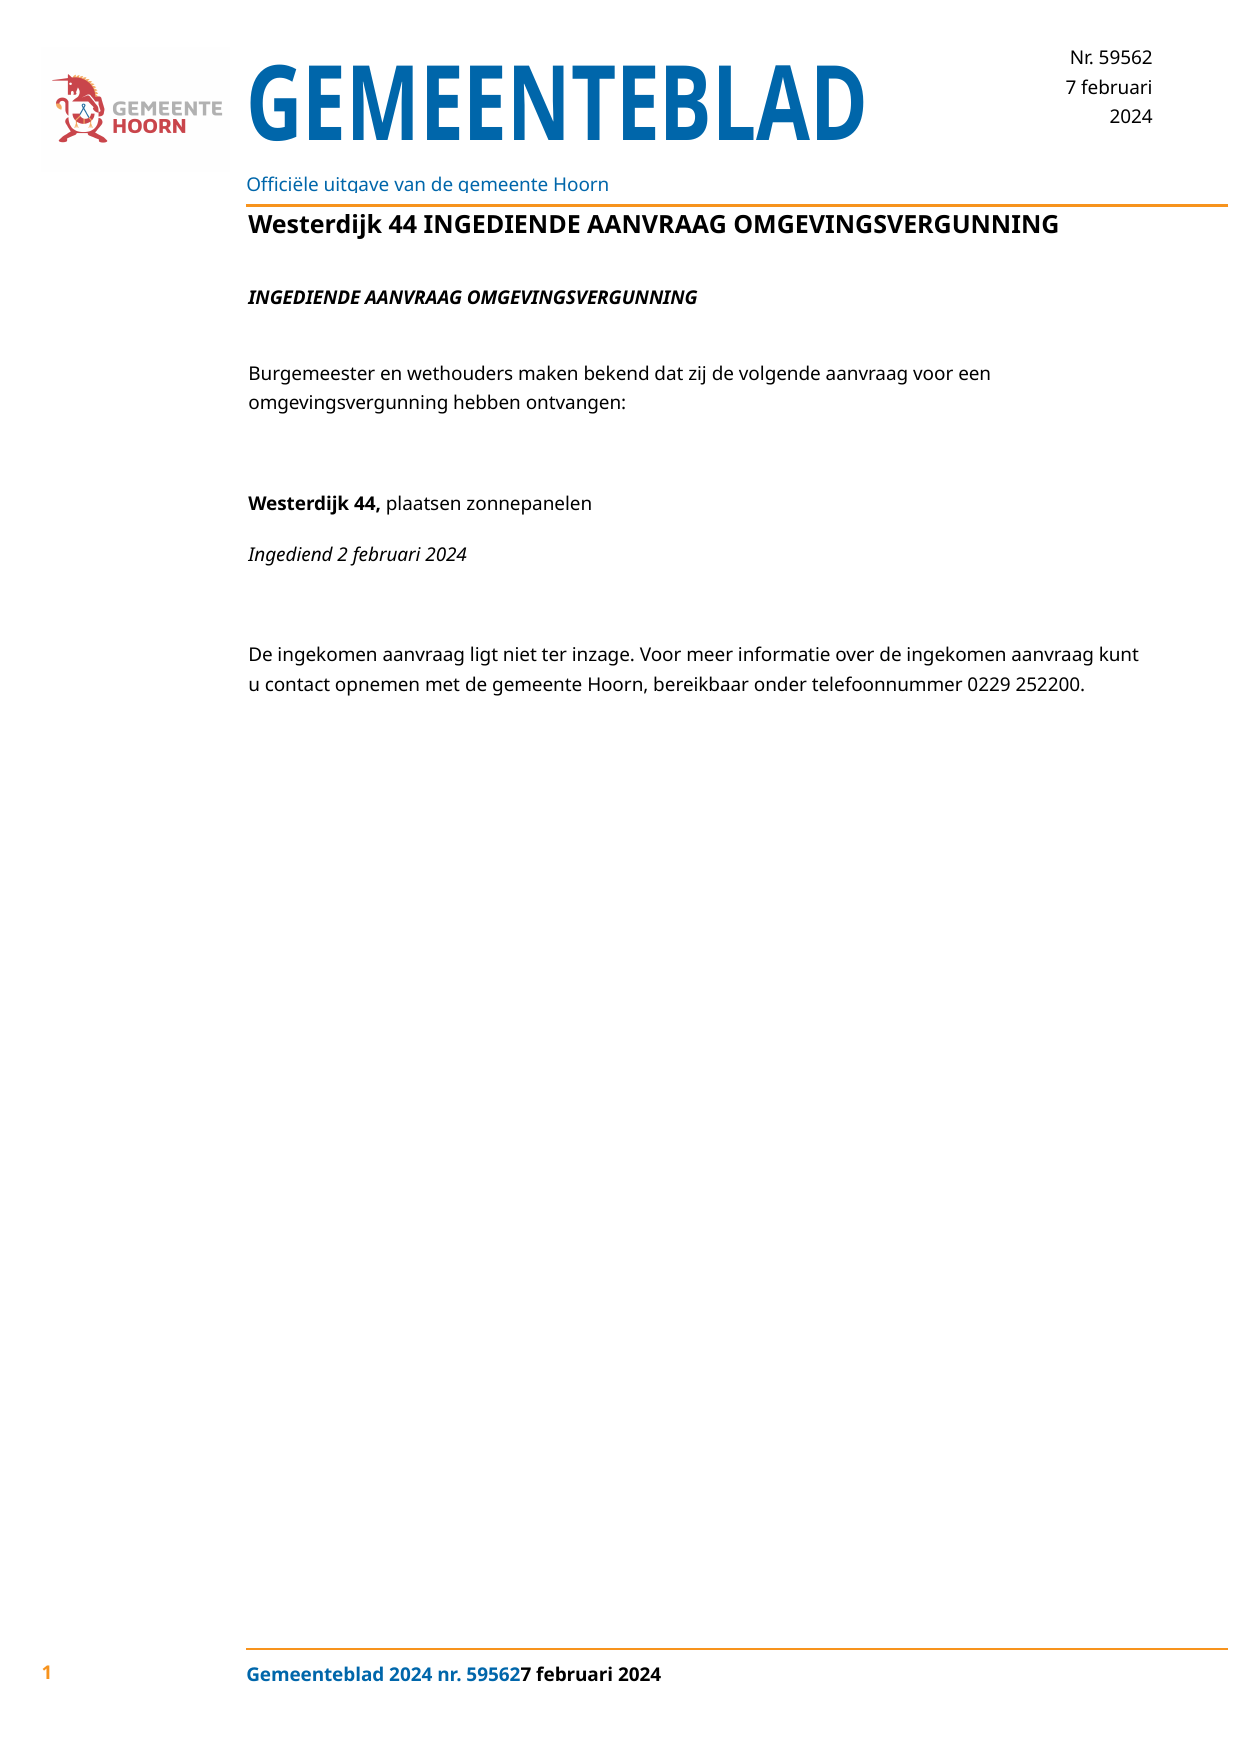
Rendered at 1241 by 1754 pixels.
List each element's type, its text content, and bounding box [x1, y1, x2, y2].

text Ingediend 2 februari 2024 [248, 541, 1152, 567]
text Westerdijk 44, plaatsen zonnepanelen [248, 490, 1152, 516]
picture [41, 47, 231, 172]
text Burgemeester en wethouders maken bekend dat zij de volgende aanvraag voor een omgevingsvergunning hebben ontvangen: [248, 360, 1152, 415]
text De ingekomen aanvraag ligt niet ter inzage. Voor meer informatie over de ingekomen aanvraag kunt u contact opnemen met de gemeente Hoorn, bereikbaar onder telefoonnummer 0229 252200. [248, 642, 1152, 697]
text Westerdijk 44 INGEDIENDE AANVRAAG OMGEVINGSVERGUNNING [248, 207, 1152, 241]
text INGEDIENDE AANVRAAG OMGEVINGSVERGUNNING [248, 284, 1152, 309]
